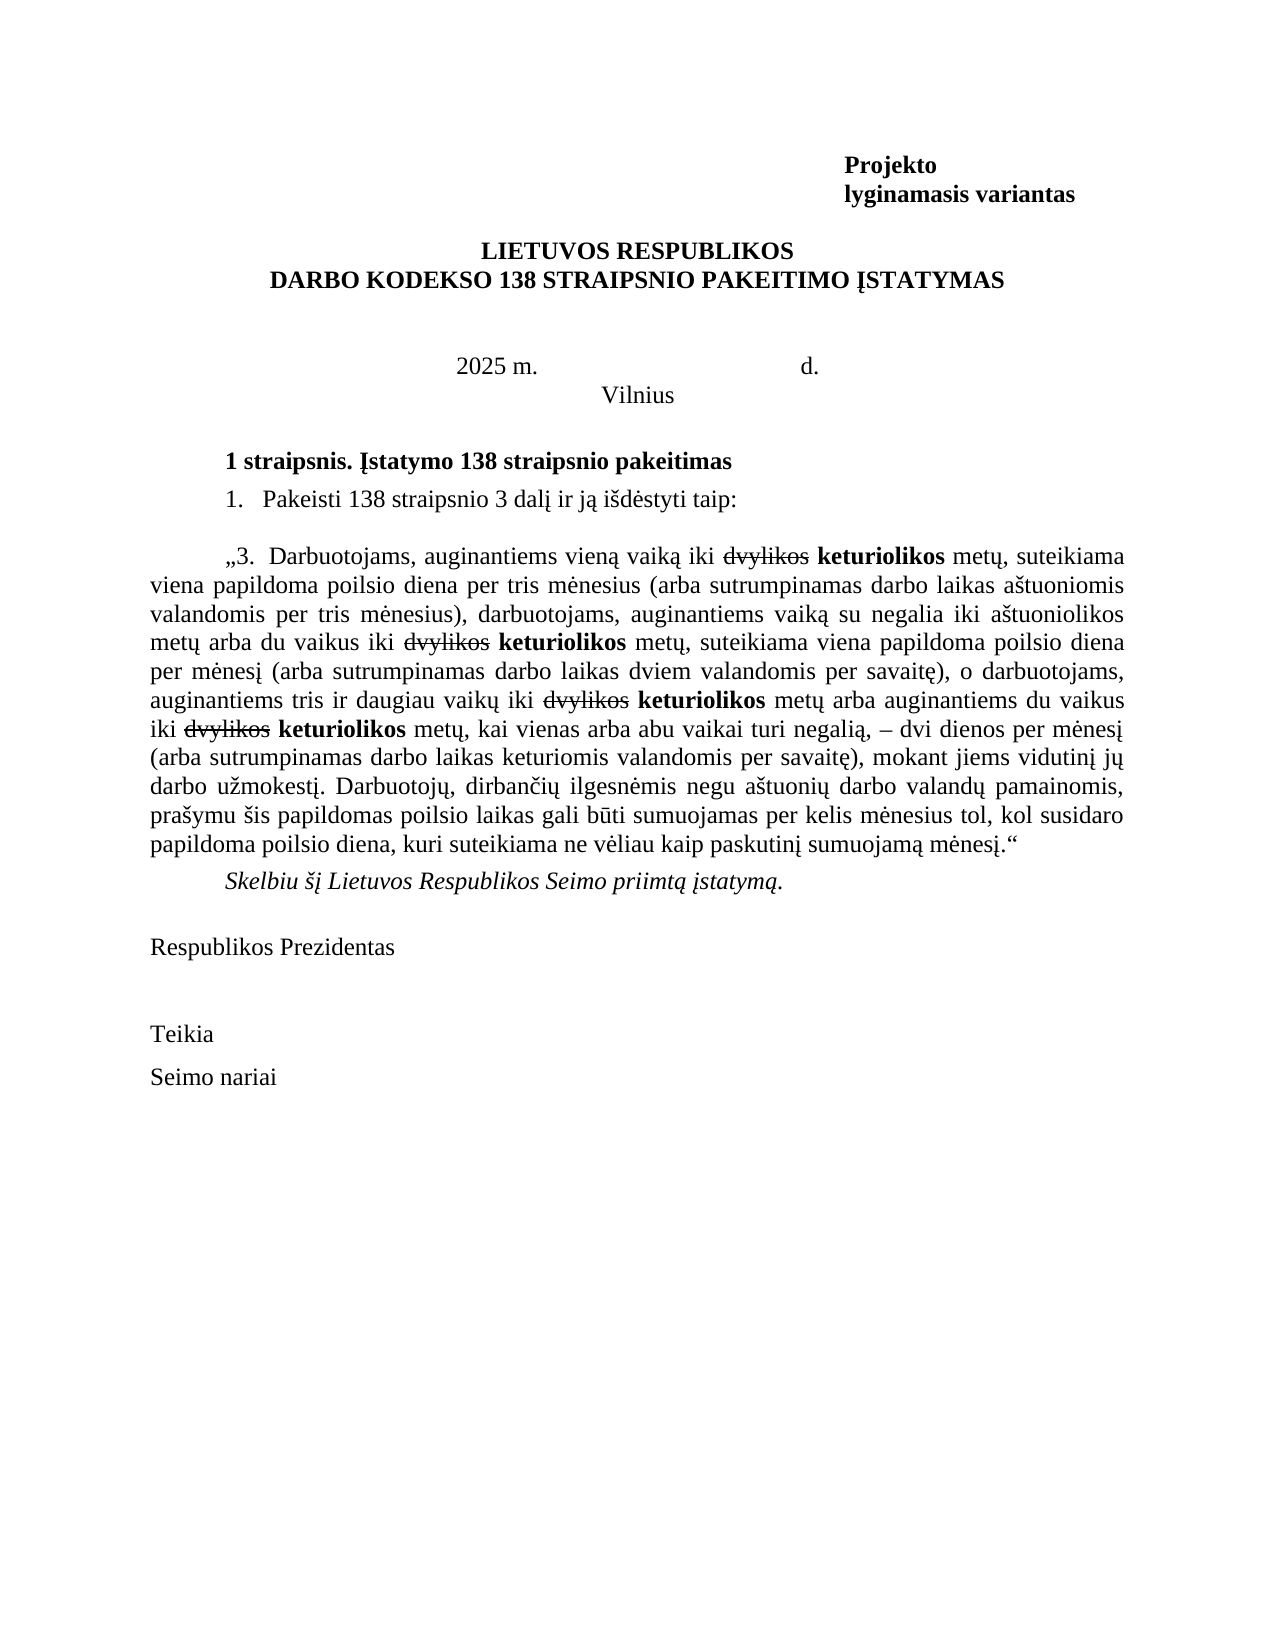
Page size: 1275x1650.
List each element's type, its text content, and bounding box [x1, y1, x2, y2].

text DARBO KODEKSO 138 STRAIPSNIO PAKEITIMO ĮSTATYMAS [150, 265, 1124, 294]
text Projekto [600, 150, 1125, 179]
text Skelbiu šį Lietuvos Respublikos Seimo priimtą įstatymą. [150, 857, 1125, 895]
text Vilnius [150, 380, 1125, 409]
text lyginamasis variantas [150, 179, 1125, 207]
text 2025 m. d. [150, 351, 1125, 380]
text 1 straipsnis. Įstatymo 138 straipsnio pakeitimas [150, 437, 1125, 475]
text LIETUVOS RESPUBLIKOS [150, 236, 1124, 265]
text „3. Darbuotojams, auginantiems vieną vaiką iki dvylikos keturiolikos metų, suteikiama viena papildoma poilsio diena per tris mėnesius (arba sutrumpinamas darbo laikas aštuoniomis valandomis per tris mėnesius), darbuotojams, auginantiems vaiką su negalia iki aštuoniolikos metų arba du vaikus iki dvylikos keturiolikos metų, suteikiama viena papildoma poilsio diena per mėnesį (arba sutrumpinamas darbo laikas dviem valandomis per savaitę), o darbuotojams, auginantiems tris ir daugiau vaikų iki dvylikos keturiolikos metų arba auginantiems du vaikus iki dvylikos keturiolikos metų, kai vienas arba abu vaikai turi negalią, – dvi dienos per mėnesį (arba sutrumpinamas darbo laikas keturiomis valandomis per savaitę), mokant jiems vidutinį jų darbo užmokestį. Darbuotojų, dirbančių ilgesnėmis negu aštuonių darbo valandų pamainomis, prašymu šis papildomas poilsio laikas gali būti sumuojamas per kelis mėnesius tol, kol susidaro papildoma poilsio diena, kuri suteikiama ne vėliau kaip paskutinį sumuojamą mėnesį.“ [150, 541, 1125, 857]
text Respublikos Prezidentas [150, 932, 1125, 961]
text Seimo nariai [150, 1062, 1125, 1091]
text Teikia [150, 1019, 1125, 1047]
list Pakeisti 138 straipsnio 3 dalį ir ją išdėstyti taip: [225, 475, 1125, 512]
